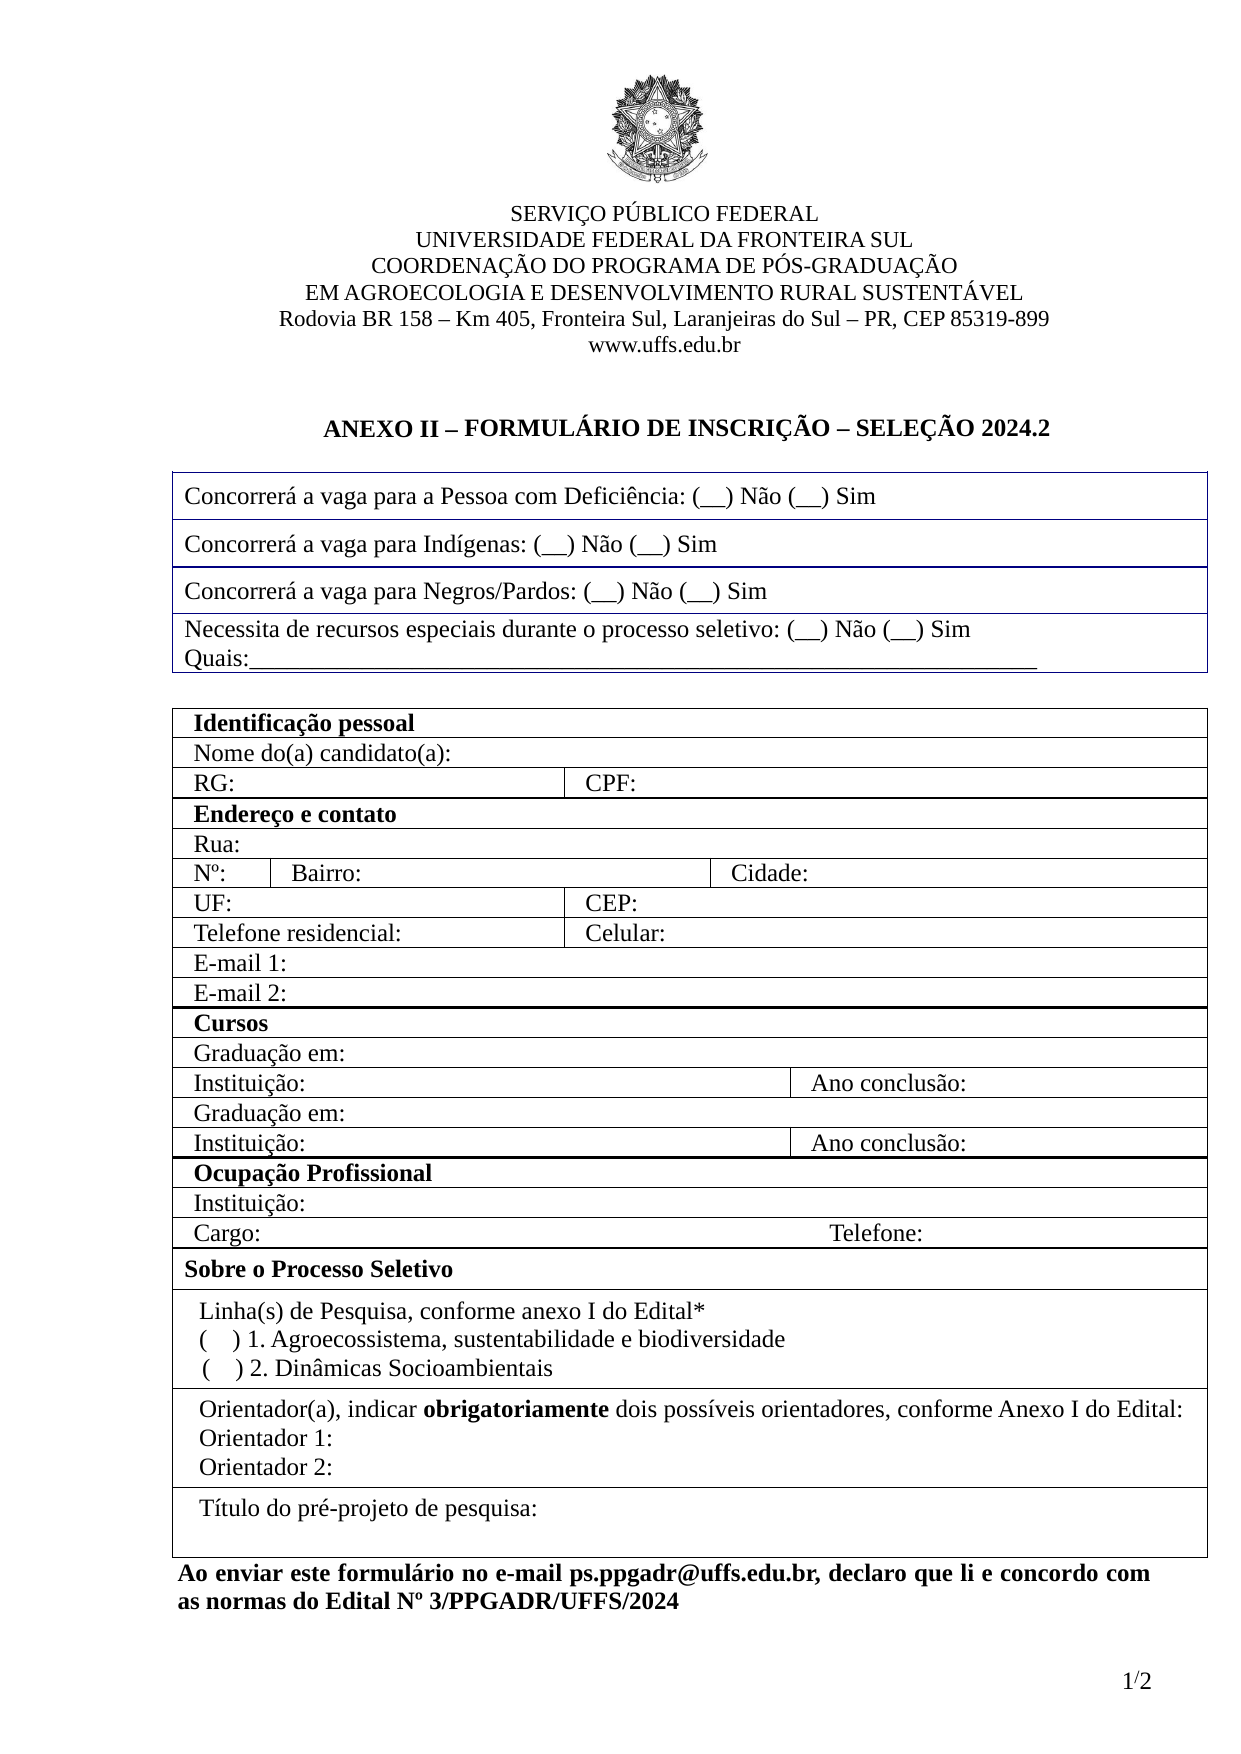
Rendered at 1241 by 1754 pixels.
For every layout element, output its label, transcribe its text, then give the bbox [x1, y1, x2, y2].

subtitle ANEXO II – FORMULÁRIO DE INSCRIÇÃO – SELEÇÃO 2024.2 [222, 413, 1152, 443]
table_cell Instituição: [173, 1188, 1207, 1217]
table_cell Nome do(a) candidato(a): [173, 738, 1207, 767]
table_cell Necessita de recursos especiais durante o processo seletivo: (__) Não (__) Sim Quais:_______________________________________________________________ [173, 614, 1207, 672]
table_cell Orientador(a), indicar obrigatoriamente dois possíveis orientadores, conforme Anexo I do Edital: Orientador 1: Orientador 2: [173, 1389, 1207, 1487]
subtitle Ao enviar este formulário no e-mail ps.ppgadr@uffs.edu.br, declaro que li e concordo com as normas do Edital Nº 3/PPGADR/UFFS/2024 [177, 1558, 1152, 1615]
table_cell E-mail 1: [173, 948, 1207, 977]
table_cell Cidade: [711, 859, 1207, 887]
table_cell Ano conclusão: [791, 1128, 1207, 1156]
table_header Endereço e contato [173, 799, 1207, 828]
table_cell CEP: [565, 888, 1207, 917]
table_cell Nº: [173, 859, 270, 887]
table_header Ocupação Profissional [173, 1159, 1207, 1187]
table_cell Instituição: [173, 1068, 790, 1097]
table_header Concorrerá a vaga para a Pessoa com Deficiência: (__) Não (__) Sim [173, 473, 1207, 519]
table_cell Linha(s) de Pesquisa, conforme anexo I do Edital* ( ) 1. Agroecossistema, sustentabilidade e biodiversidade ( ) 2. Dinâmicas Socioambientais [173, 1290, 1207, 1388]
picture [607, 74, 708, 184]
table_cell RG: [173, 768, 564, 797]
table_cell Graduação em: [173, 1038, 1207, 1067]
table_header Identificação pessoal [173, 709, 1207, 737]
table_cell Celular: [565, 918, 1207, 947]
table_cell Bairro: [271, 859, 710, 887]
table_cell Graduação em: [173, 1098, 1207, 1127]
table_cell Ano conclusão: [791, 1068, 1207, 1097]
table_cell CPF: [565, 768, 1207, 797]
table_cell Telefone residencial: [173, 918, 564, 947]
table_cell Rua: [173, 829, 1207, 857]
table_cell Título do pré-projeto de pesquisa: [173, 1488, 1207, 1557]
table_cell Cargo: Telefone: [173, 1218, 1207, 1247]
table_cell UF: [173, 888, 564, 917]
table_cell Concorrerá a vaga para Negros/Pardos: (__) Não (__) Sim [173, 568, 1207, 613]
table_cell Instituição: [173, 1128, 790, 1156]
table_header Cursos [173, 1009, 1207, 1037]
table_cell Concorrerá a vaga para Indígenas: (__) Não (__) Sim [173, 520, 1207, 566]
table_cell E-mail 2: [173, 978, 1207, 1006]
table_header Sobre o Processo Seletivo [173, 1249, 1207, 1289]
